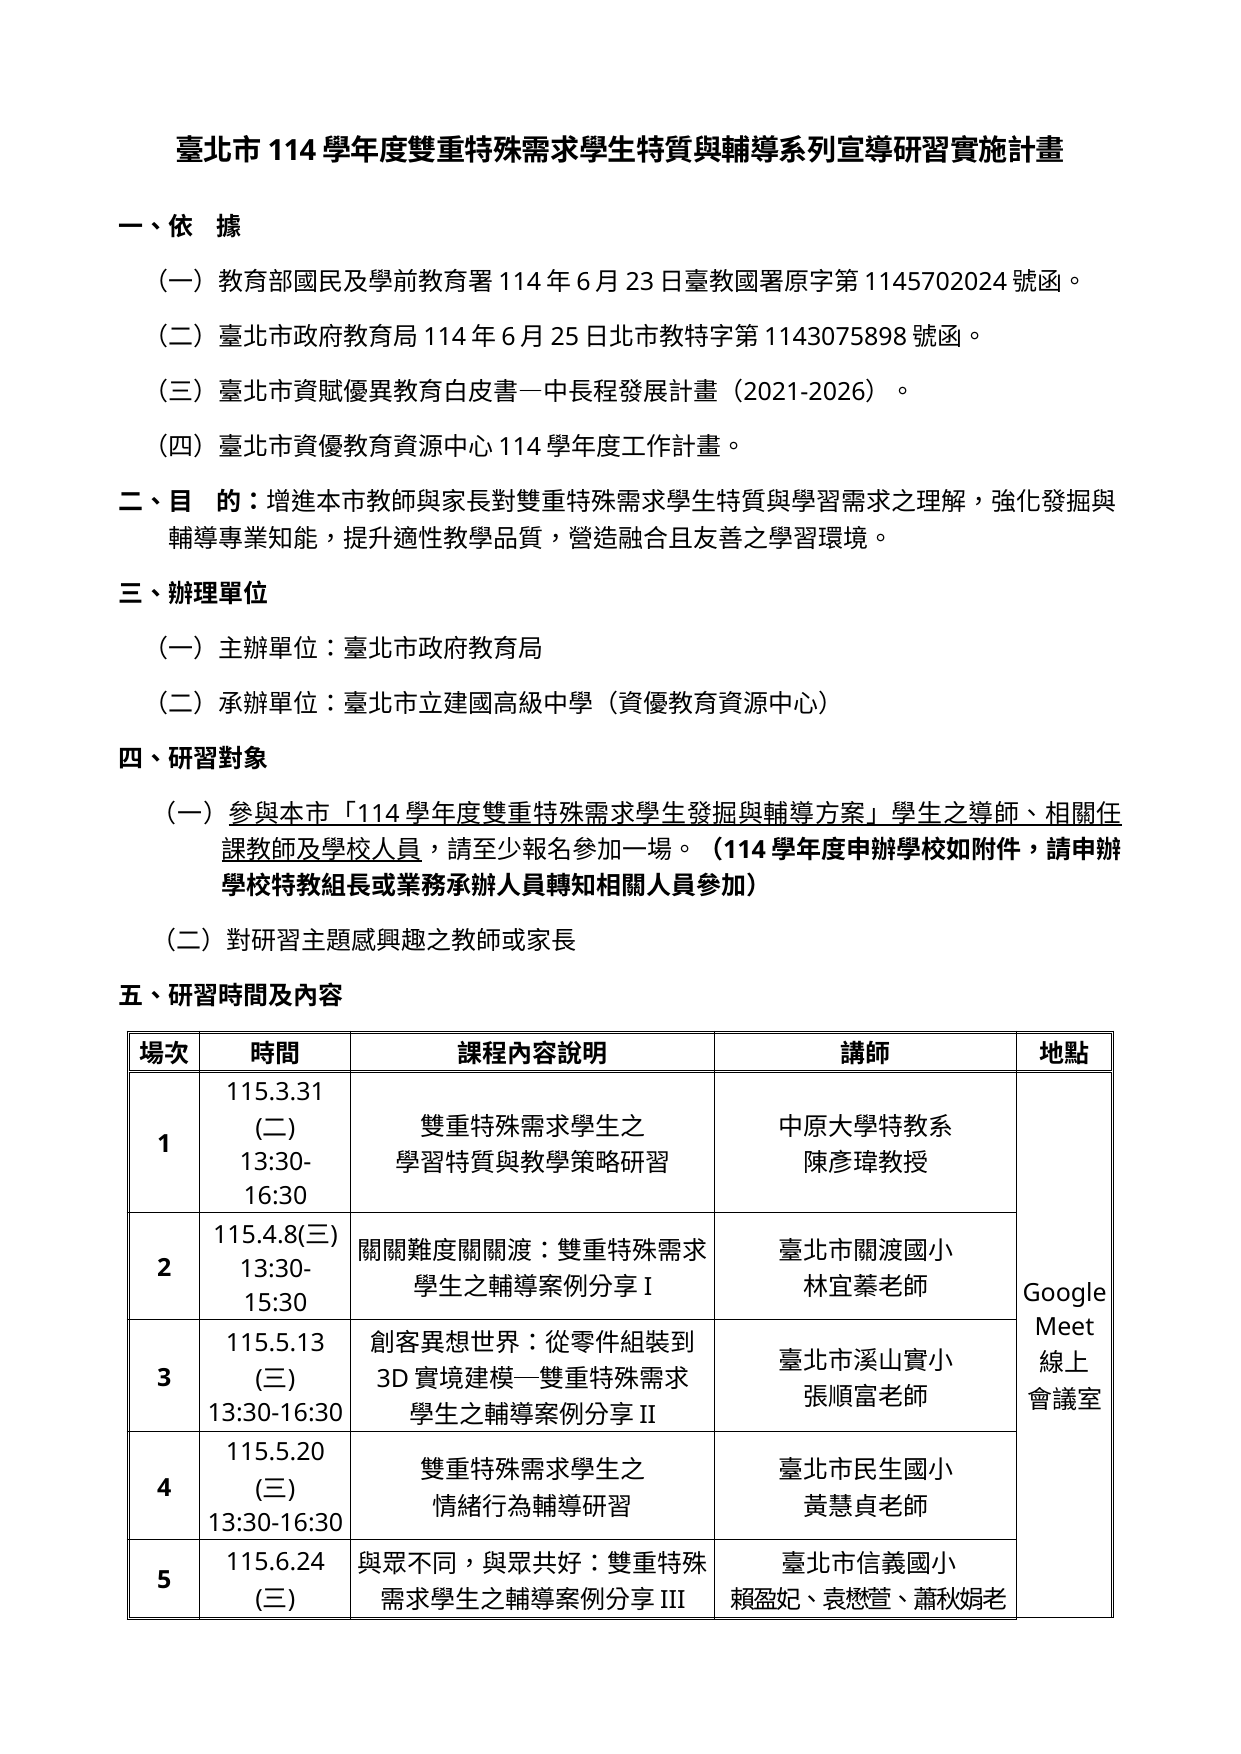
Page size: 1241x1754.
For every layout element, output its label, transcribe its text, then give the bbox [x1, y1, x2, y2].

table_cell 臺北市信義國小 賴盈妃、袁懋萱、蕭秋娟老 [715, 1540, 1016, 1617]
text （二）對研習主題感興趣之教師或家長 [152, 921, 1122, 957]
text 三、辦理單位 [118, 573, 1122, 609]
text （四）臺北市資優教育資源中心114學年度工作計畫。 [143, 427, 1122, 463]
table_header 講師 [715, 1034, 1016, 1070]
table_cell Google Meet 線上 會議室 [1017, 1073, 1111, 1617]
text （二）承辦單位：臺北市立建國高級中學（資優教育資源中心） [143, 683, 1122, 719]
table_header 地點 [1017, 1034, 1111, 1070]
text （三）臺北市資賦優異教育白皮書—中長程發展計畫（2021-2026）。 [143, 372, 1122, 408]
table_cell 臺北市溪山實小 張順富老師 [715, 1320, 1016, 1431]
text （一）參與本市「114學年度雙重特殊需求學生發掘與輔導方案」學生之導師、相關任課教師及學校人員，請至少報名參加一場。（114學年度申辦學校如附件，請申辦學校特教組長或業務承辦人員轉知相關人員參加） [152, 793, 1122, 902]
table_cell 115.3.31(二) 13:30-16:30 [200, 1073, 350, 1212]
table_header 時間 [200, 1034, 350, 1070]
table_header 場次 [130, 1034, 199, 1070]
text 二、目 的：增進本市教師與家長對雙重特殊需求學生特質與學習需求之理解，強化發掘與輔導專業知能，提升適性教學品質，營造融合且友善之學習環境。 [118, 482, 1122, 554]
table_cell 雙重特殊需求學生之 情緒行為輔導研習 [351, 1432, 714, 1538]
table_cell 115.6.24(三) [200, 1540, 350, 1617]
table_cell 關關難度關關渡：雙重特殊需求學生之輔導案例分享I [351, 1213, 714, 1319]
table_cell 3 [130, 1320, 199, 1431]
table_cell 臺北市民生國小 黃慧貞老師 [715, 1432, 1016, 1538]
text 一、依 據 [118, 207, 1122, 243]
text 五、研習時間及內容 [118, 976, 1122, 1012]
table_cell 5 [130, 1540, 199, 1617]
text （二）臺北市政府教育局114年6月25日北市教特字第1143075898號函。 [143, 317, 1122, 353]
table_header 課程內容說明 [351, 1034, 714, 1070]
table_cell 臺北市關渡國小 林宜蓁老師 [715, 1213, 1016, 1319]
text 四、研習對象 [118, 738, 1122, 774]
table_cell 創客異想世界：從零件組裝到 3D實境建模─雙重特殊需求 學生之輔導案例分享II [351, 1320, 714, 1431]
text 臺北市114學年度雙重特殊需求學生特質與輔導系列宣導研習實施計畫 [118, 127, 1122, 169]
text （一）主辦單位：臺北市政府教育局 [143, 628, 1122, 664]
table_cell 115.4.8(三) 13:30-15:30 [200, 1213, 350, 1319]
table_cell 與眾不同，與眾共好：雙重特殊需求學生之輔導案例分享III [351, 1540, 714, 1617]
table_cell 115.5.20(三) 13:30-16:30 [200, 1432, 350, 1538]
table_cell 115.5.13(三) 13:30-16:30 [200, 1320, 350, 1431]
text （一）教育部國民及學前教育署114年6月23日臺教國署原字第1145702024號函。 [143, 262, 1122, 298]
table_cell 2 [130, 1213, 199, 1319]
table_cell 4 [130, 1432, 199, 1538]
table_cell 1 [130, 1073, 199, 1212]
table_cell 中原大學特教系 陳彥瑋教授 [715, 1073, 1016, 1212]
table_cell 雙重特殊需求學生之 學習特質與教學策略研習 [351, 1073, 714, 1212]
